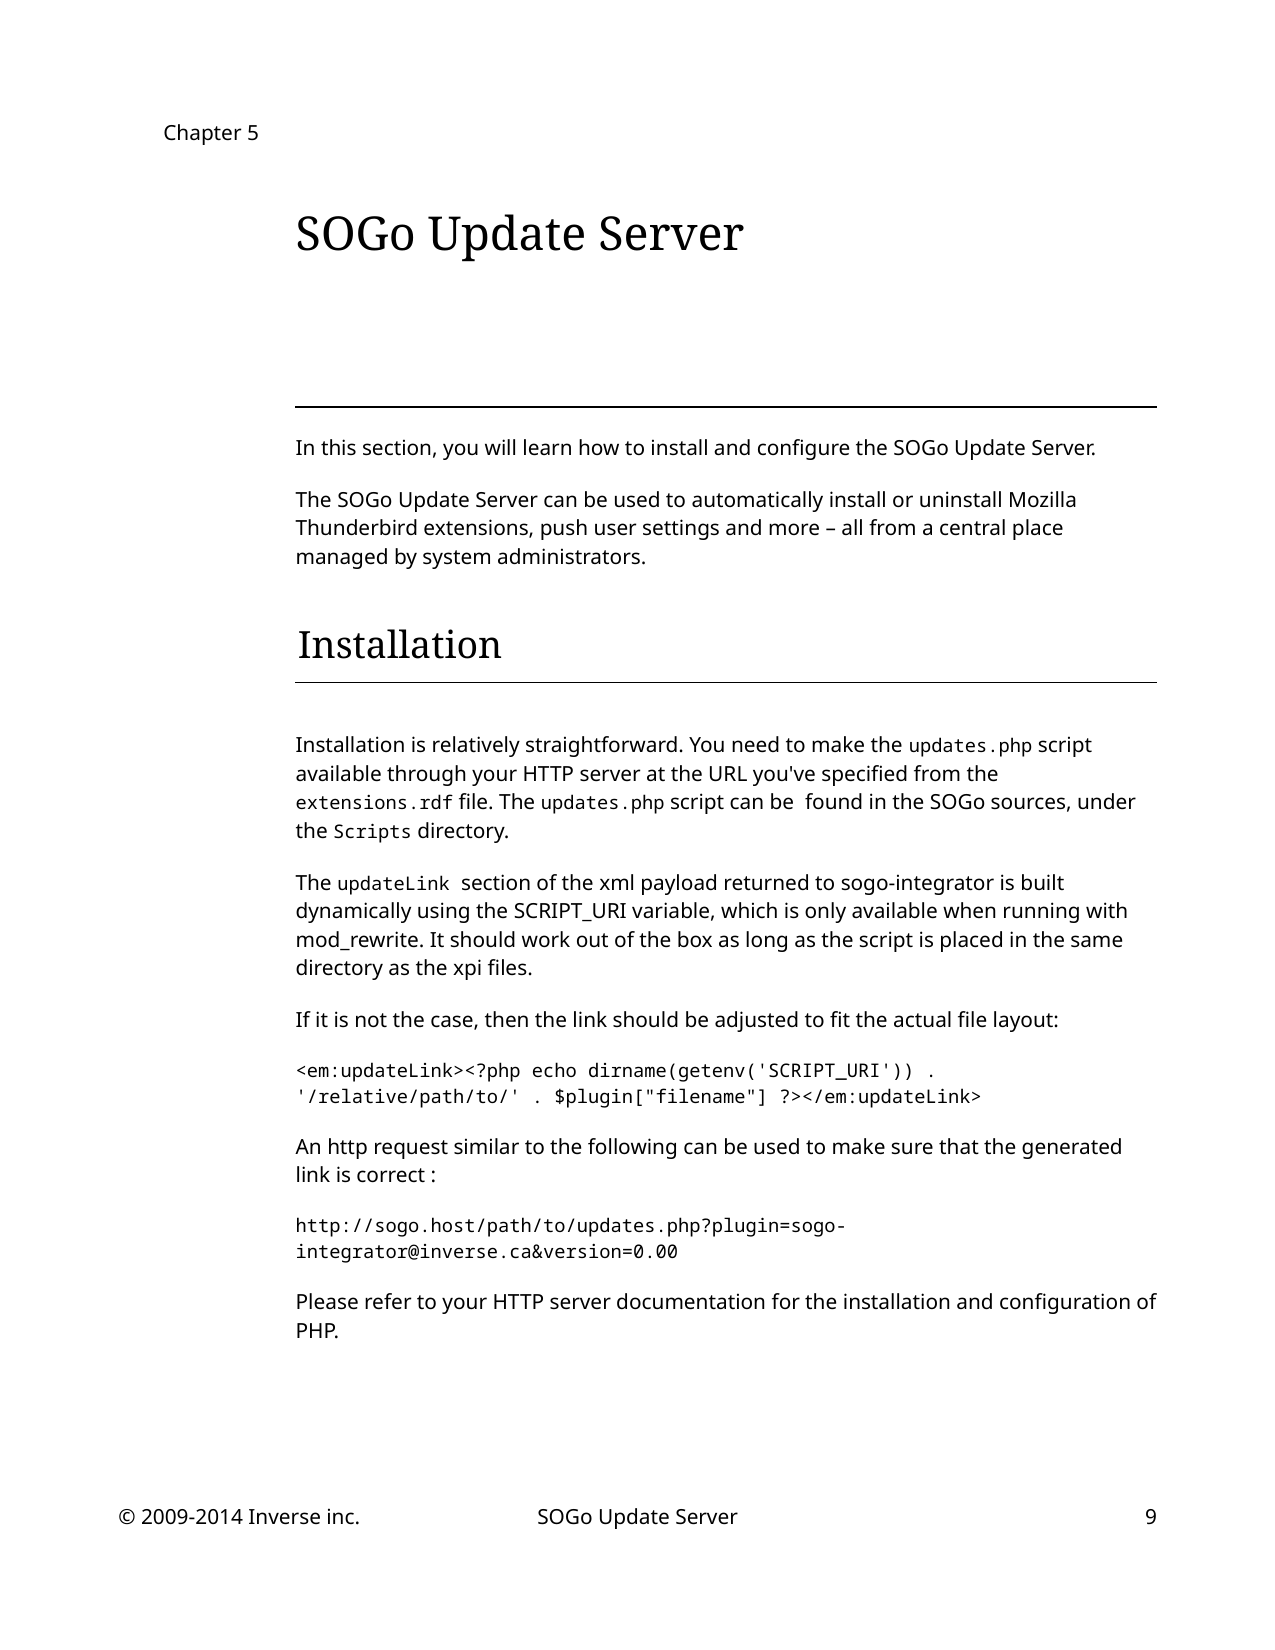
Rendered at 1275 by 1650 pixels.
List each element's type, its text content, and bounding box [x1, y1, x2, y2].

text Please refer to your HTTP server documentation for the installation and configuration of PHP. [295, 1287, 1157, 1344]
text An http request similar to the following can be used to make sure that the generated link is correct : [295, 1132, 1157, 1189]
subtitle Installation [295, 619, 1157, 682]
text The updateLink section of the xml payload returned to sogo-integrator is built dynamically using the SCRIPT_URI variable, which is only available when running with mod_rewrite. It should work out of the box as long as the script is placed in the same directory as the xpi files. [295, 868, 1157, 982]
subtitle SOGo Update Server [295, 201, 1157, 406]
text <em:updateLink><?php echo dirname(getenv('SCRIPT_URI')) . '/relative/path/to/' . $plugin["filename"] ?></em:updateLink> [295, 1057, 1157, 1108]
text If it is not the case, then the link should be adjusted to fit the actual file layout: [295, 1005, 1157, 1034]
text The SOGo Update Server can be used to automatically install or uninstall Mozilla Thunderbird extensions, push user settings and more – all from a central place managed by system administrators. [295, 485, 1157, 570]
text In this section, you will learn how to install and configure the SOGo Update Server. [295, 433, 1157, 461]
text http://sogo.host/path/to/updates.php?plugin=sogo-integrator@inverse.ca&version=0.00 [295, 1213, 1157, 1264]
text Installation is relatively straightforward. You need to make the updates.php script available through your HTTP server at the URL you've specified from the extensions.rdf file. The updates.php script can be found in the SOGo sources, under the Scripts directory. [295, 731, 1157, 844]
